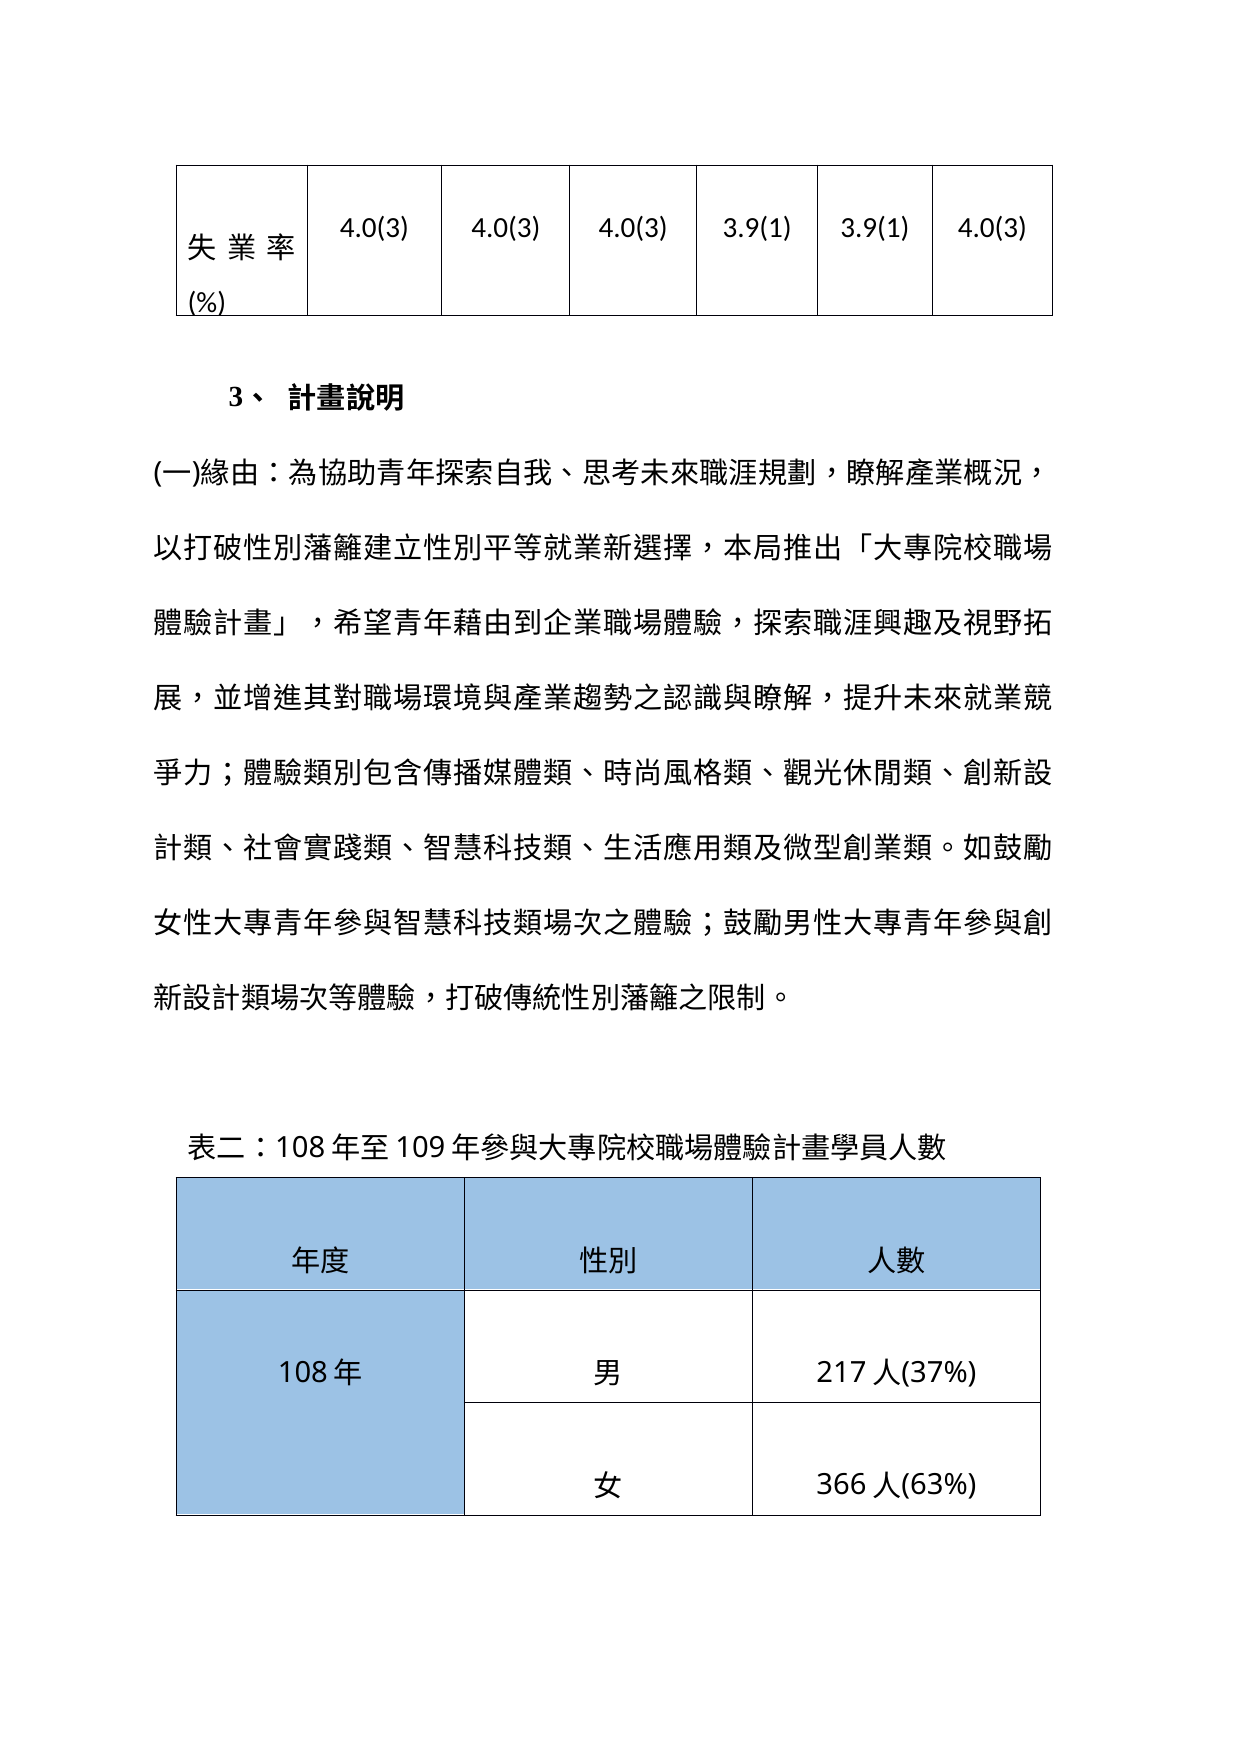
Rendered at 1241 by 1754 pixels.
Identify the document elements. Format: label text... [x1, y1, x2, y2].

table_cell 4.0(3) [308, 166, 441, 314]
table_cell 失業率(%) [177, 166, 307, 314]
table_cell 4.0(3) [570, 166, 696, 314]
table_cell 3.9(1) [818, 166, 932, 314]
table_header 年度 [177, 1178, 464, 1289]
table_header 人數 [753, 1178, 1040, 1289]
table_cell 男 [465, 1291, 752, 1402]
table_cell 4.0(3) [442, 166, 569, 314]
table_cell 108年 [177, 1291, 464, 1514]
table_cell 女 [465, 1403, 752, 1514]
list 計畫說明 [228, 352, 1053, 427]
table_cell 3.9(1) [697, 166, 817, 314]
text 表二：108年至109年參與大專院校職場體驗計畫學員人數 [187, 1102, 1053, 1177]
table_cell 366人(63%) [753, 1403, 1040, 1514]
table_header 性別 [465, 1178, 752, 1289]
text (一)緣由：為協助青年探索自我、思考未來職涯規劃，瞭解產業概況，以打破性別藩籬建立性別平等就業新選擇，本局推出「大專院校職場體驗計畫」，希望青年藉由到企業職場體驗，探索職涯興趣及視野拓展，並增進其對職場環境與產業趨勢之認識與瞭解，提升未來就業競爭力；體驗類別包含傳播媒體類、時尚風格類、觀光休閒類、創新設計類、社會實踐類、智慧科技類、生活應用類及微型創業類。如鼓勵女性大專青年參與智慧科技類場次之體驗；鼓勵男性大專青年參與創新設計類場次等體驗，打破傳統性別藩籬之限制。 [153, 427, 1053, 1027]
table_cell 217人(37%) [753, 1291, 1040, 1402]
table_cell 4.0(3) [933, 166, 1052, 314]
